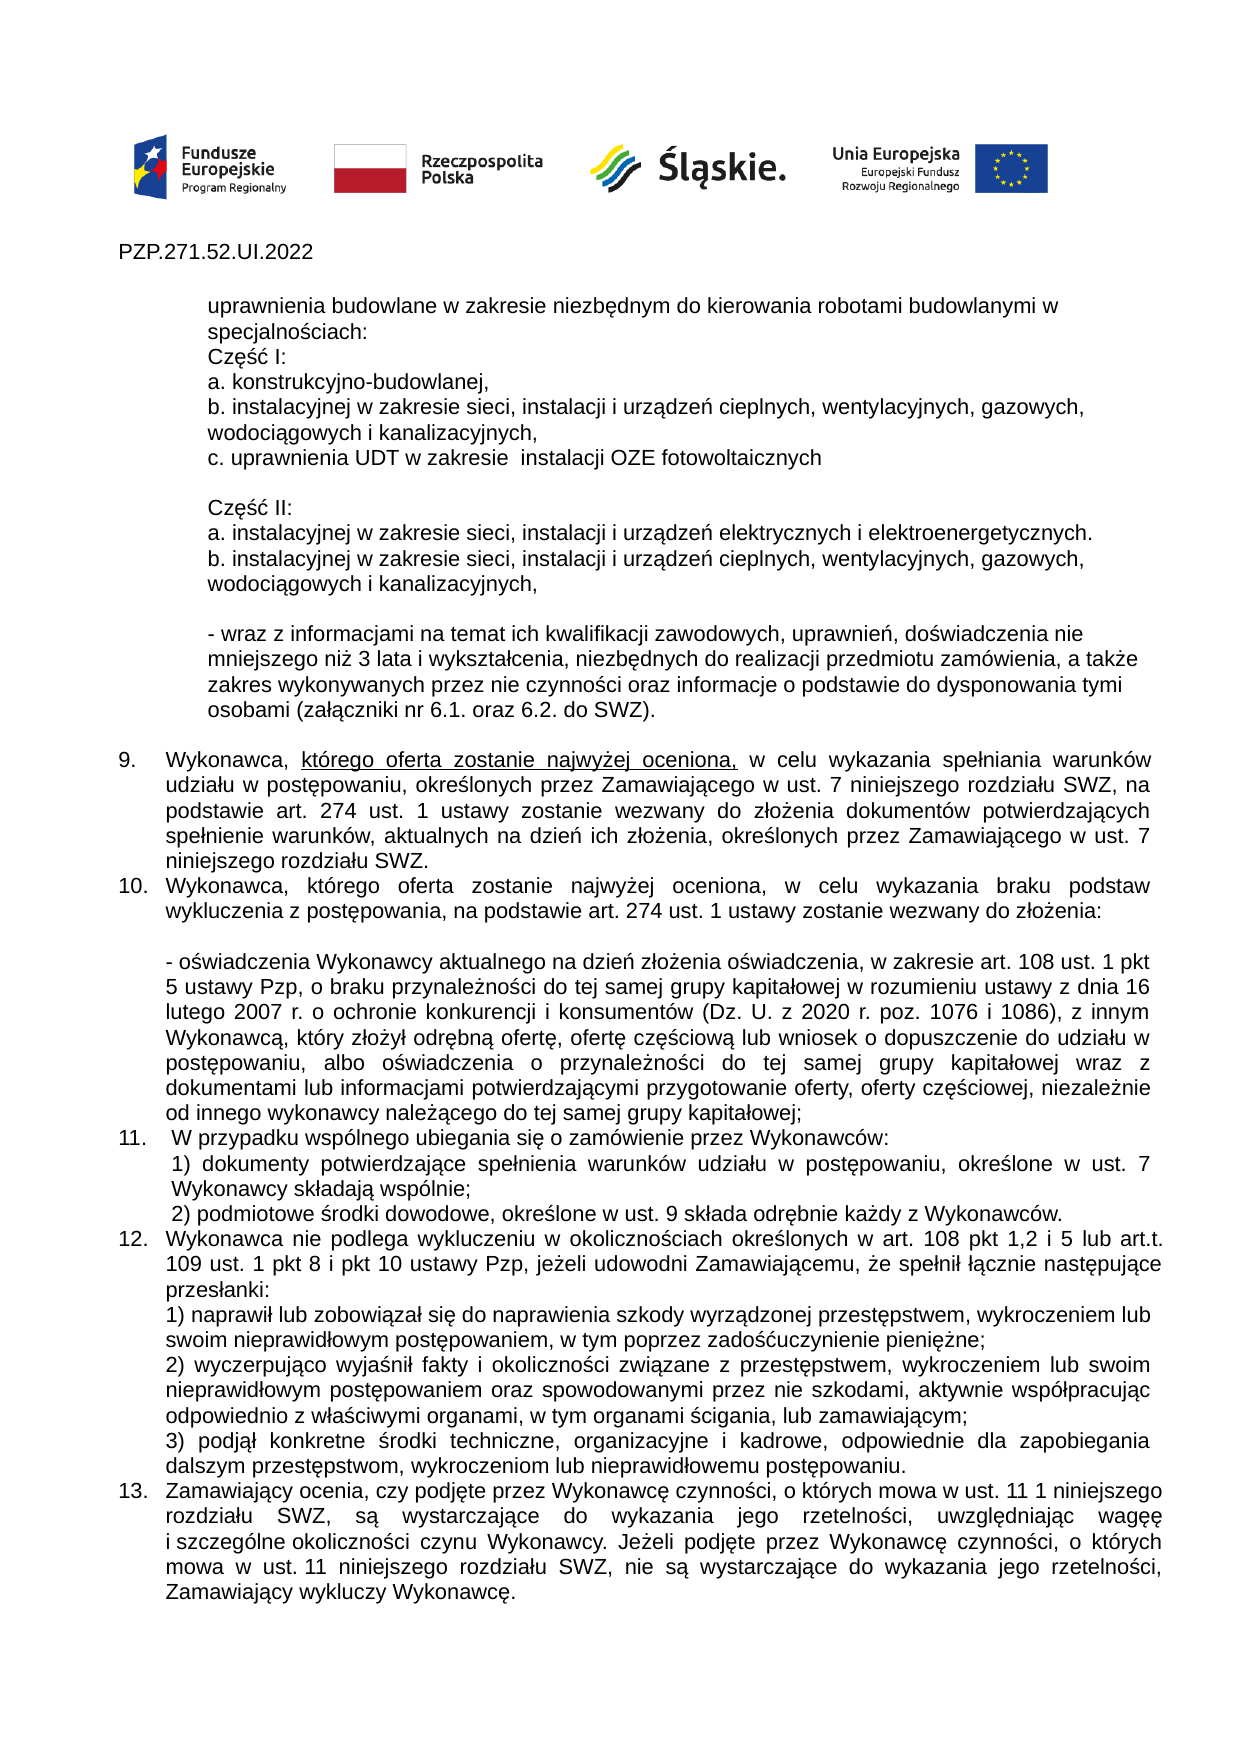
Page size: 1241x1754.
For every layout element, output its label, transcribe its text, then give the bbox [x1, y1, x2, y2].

table_cell 10. [118, 873, 165, 949]
table_cell [165, 445, 207, 470]
table_cell [165, 545, 207, 596]
table_cell [165, 344, 207, 369]
table_cell [165, 293, 207, 344]
table_cell [118, 495, 165, 520]
table_cell a. instalacyjnej w zakresie sieci, instalacji i urządzeń elektrycznych i elektroenergetycznych. [208, 520, 1152, 545]
table_cell 13. [118, 1478, 165, 1604]
table_cell [165, 394, 207, 444]
table_cell a. konstrukcyjno-budowlanej, [208, 369, 1152, 394]
table_cell 11. [118, 1125, 165, 1226]
table_cell [118, 445, 165, 470]
table_cell Wykonawca nie podlega wykluczeniu w okolicznościach określonych w art. 108 pkt 1,2 i 5 lub art.t. 109 ust. 1 pkt 8 i pkt 10 ustawy Pzp, jeżeli udowodni Zamawiającemu, że spełnił łącznie następujące przesłanki: 1) naprawił lub zobowiązał się do naprawienia szkody wyrządzonej przestępstwem, wykroczeniem lub swoim nieprawidłowym postępowaniem, w tym poprzez zadośćuczynienie pieniężne; 2) wyczerpująco wyjaśnił fakty i okoliczności związane z przestępstwem, wykroczeniem lub swoim nieprawidłowym postępowaniem oraz spowodowanymi przez nie szkodami, aktywnie współpracując odpowiednio z właściwymi organami, w tym organami ścigania, lub zamawiającym; 3) podjął konkretne środki techniczne, organizacyjne i kadrowe, odpowiednie dla zapobiegania dalszym przestępstwom, wykroczeniom lub nieprawidłowemu postępowaniu. [165, 1226, 1152, 1478]
picture [118, 118, 1063, 214]
table_cell [165, 520, 207, 545]
table_cell [165, 369, 207, 394]
table_cell [118, 621, 165, 722]
table_cell [165, 495, 207, 520]
table_cell [118, 949, 165, 1125]
table_cell [118, 545, 165, 596]
table_cell [165, 621, 207, 722]
table_cell [118, 596, 165, 621]
table_cell [118, 293, 165, 344]
table_cell [208, 470, 1152, 495]
table_cell Część I: [208, 344, 1152, 369]
table_cell [118, 470, 165, 495]
table_cell - oświadczenia Wykonawcy aktualnego na dzień złożenia oświadczenia, w zakresie art. 108 ust. 1 pkt 5 ustawy Pzp, o braku przynależności do tej samej grupy kapitałowej w rozumieniu ustawy z dnia 16 lutego 2007 r. o ochronie konkurencji i konsumentów (Dz. U. z 2020 r. poz. 1076 i 1086), z innym Wykonawcą, który złożył odrębną ofertę, ofertę częściową lub wniosek o dopuszczenie do udziału w postępowaniu, albo oświadczenia o przynależności do tej samej grupy kapitałowej wraz z dokumentami lub informacjami potwierdzającymi przygotowanie oferty, oferty częściowej, niezależnie od innego wykonawcy należącego do tej samej grupy kapitałowej; [165, 949, 1152, 1125]
table_cell [165, 722, 1152, 747]
table_cell [118, 520, 165, 545]
table_cell [208, 596, 1152, 621]
table_cell - wraz z informacjami na temat ich kwalifikacji zawodowych, uprawnień, doświadczenia nie mniejszego niż 3 lata i wykształcenia, niezbędnych do realizacji przedmiotu zamówienia, a także zakres wykonywanych przez nie czynności oraz informacje o podstawie do dysponowania tymi osobami (załączniki nr 6.1. oraz 6.2. do SWZ). [208, 621, 1152, 722]
table_cell [118, 369, 165, 394]
table_cell uprawnienia budowlane w zakresie niezbędnym do kierowania robotami budowlanymi w specjalnościach: [208, 293, 1152, 344]
table_cell [165, 470, 207, 495]
table_cell W przypadku wspólnego ubiegania się o zamówienie przez Wykonawców: 1) dokumenty potwierdzające spełnienia warunków udziału w postępowaniu, określone w ust. 7 Wykonawcy składają wspólnie; 2) podmiotowe środki dowodowe, określone w ust. 9 składa odrębnie każdy z Wykonawców. [165, 1125, 1152, 1226]
table_cell [165, 596, 207, 621]
table_cell Część II: [208, 495, 1152, 520]
table_cell b. instalacyjnej w zakresie sieci, instalacji i urządzeń cieplnych, wentylacyjnych, gazowych, wodociągowych i kanalizacyjnych, [208, 394, 1152, 444]
table_cell Zamawiający ocenia, czy podjęte przez Wykonawcę czynności, o których mowa w ust. 11 1 niniejszego rozdziału SWZ, są wystarczające do wykazania jego rzetelności, uwzględniając wagęę i szczególne okoliczności czynu Wykonawcy. Jeżeli podjęte przez Wykonawcę czynności, o których mowa w ust. 11 niniejszego rozdziału SWZ, nie są wystarczające do wykazania jego rzetelności, Zamawiający wykluczy Wykonawcę. [165, 1478, 1152, 1604]
table_cell 12. [118, 1226, 165, 1478]
table_cell [118, 344, 165, 369]
table_cell 9. [118, 747, 165, 873]
table_cell Wykonawca, którego oferta zostanie najwyżej oceniona, w celu wykazania braku podstaw wykluczenia z postępowania, na podstawie art. 274 ust. 1 ustawy zostanie wezwany do złożenia: [165, 873, 1152, 949]
table_cell [118, 394, 165, 444]
table_cell c. uprawnienia UDT w zakresie instalacji OZE fotowoltaicznych [208, 445, 1152, 470]
table_cell [118, 722, 165, 747]
table_cell Wykonawca, którego oferta zostanie najwyżej oceniona, w celu wykazania spełniania warunków udziału w postępowaniu, określonych przez Zamawiającego w ust. 7 niniejszego rozdziału SWZ, na podstawie art. 274 ust. 1 ustawy zostanie wezwany do złożenia dokumentów potwierdzających spełnienie warunków, aktualnych na dzień ich złożenia, określonych przez Zamawiającego w ust. 7 niniejszego rozdziału SWZ. [165, 747, 1152, 873]
table_cell b. instalacyjnej w zakresie sieci, instalacji i urządzeń cieplnych, wentylacyjnych, gazowych, wodociągowych i kanalizacyjnych, [208, 545, 1152, 596]
